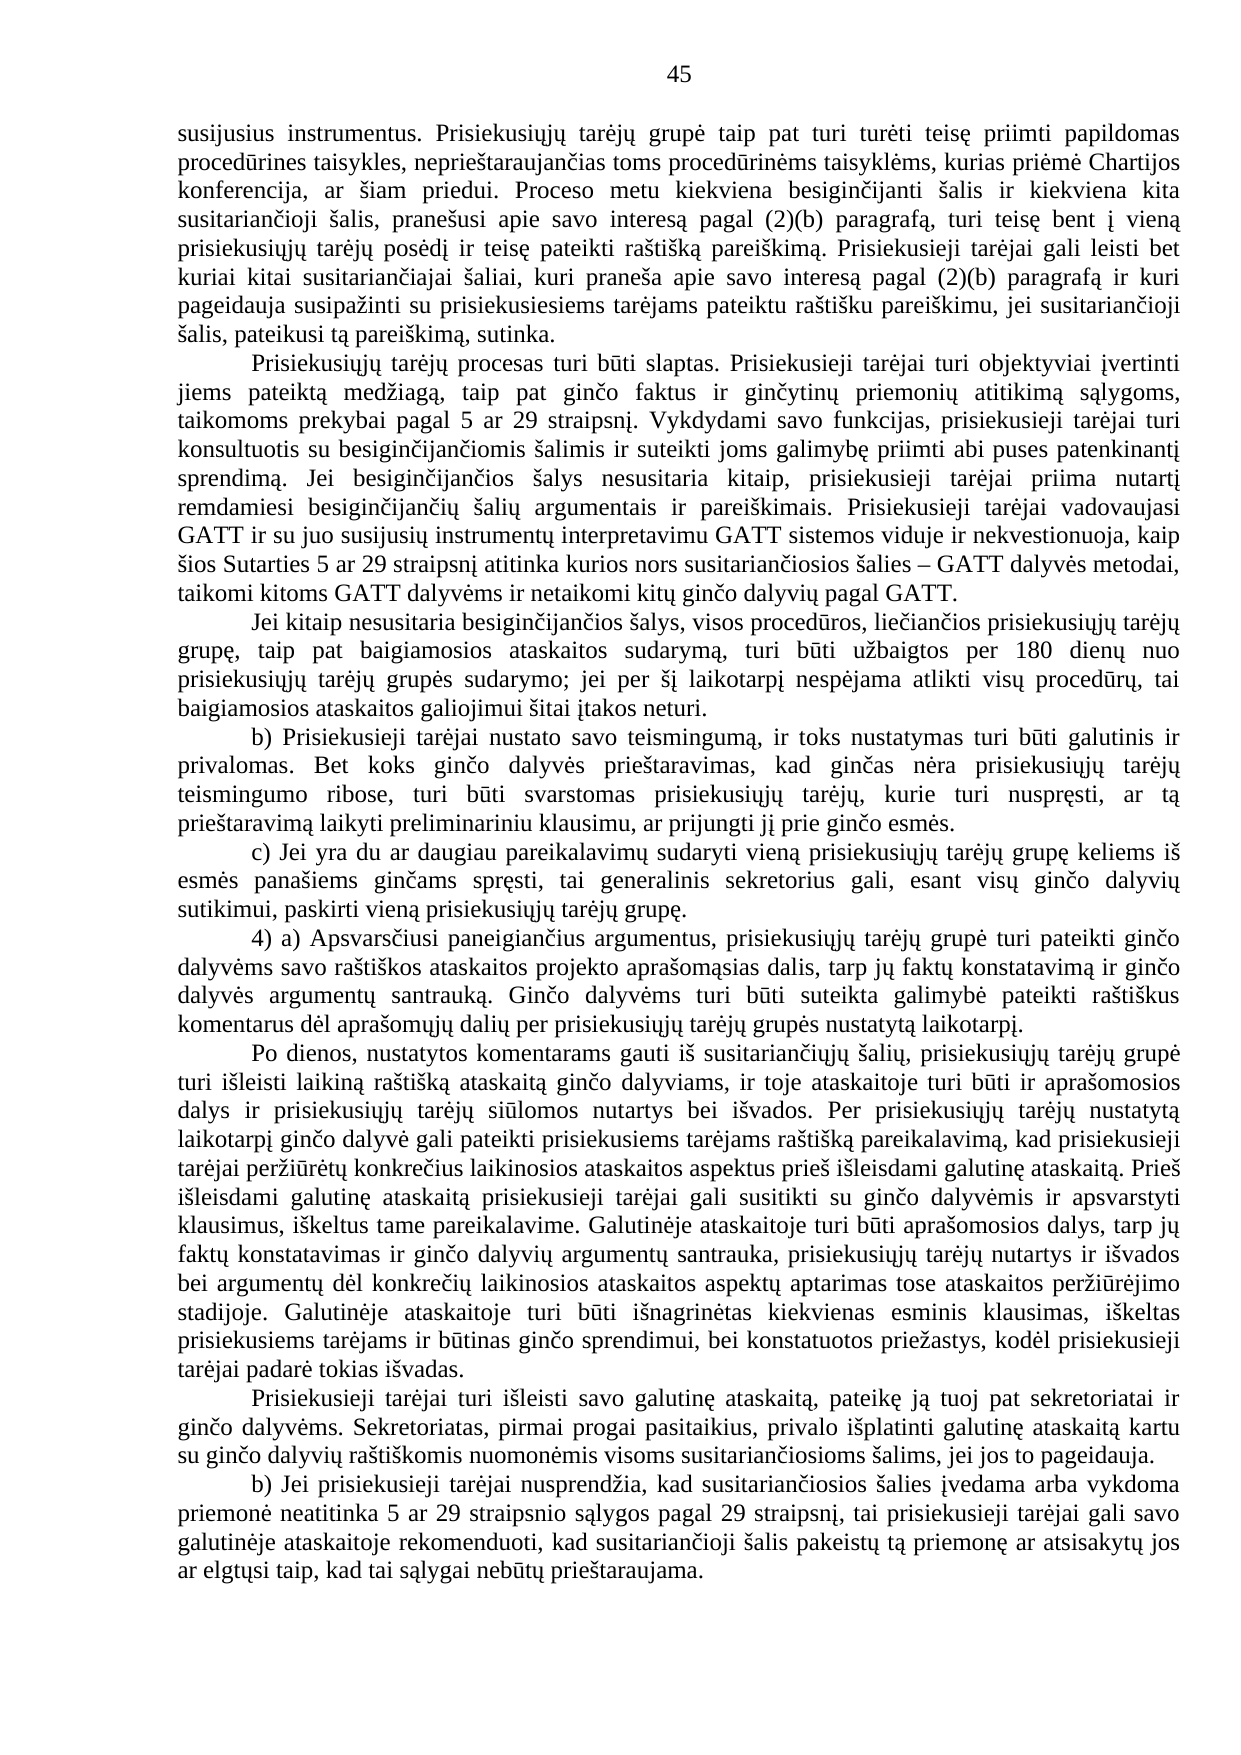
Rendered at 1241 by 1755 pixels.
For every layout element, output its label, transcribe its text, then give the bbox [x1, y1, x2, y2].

text b) Jei prisiekusieji tarėjai nusprendžia, kad susitariančiosios šalies įvedama arba vykdoma priemonė neatitinka 5 ar 29 straipsnio sąlygos pagal 29 straipsnį, tai prisiekusieji tarėjai gali savo galutinėje ataskaitoje rekomenduoti, kad susitariančioji šalis pakeistų tą priemonę ar atsisakytų jos ar elgtųsi taip, kad tai sąlygai nebūtų prieštaraujama. [177, 1469, 1181, 1584]
text 4) a) Apsvarsčiusi paneigiančius argumentus, prisiekusiųjų tarėjų grupė turi pateikti ginčo dalyvėms savo raštiškos ataskaitos projekto aprašomąsias dalis, tarp jų faktų konstatavimą ir ginčo dalyvės argumentų santrauką. Ginčo dalyvėms turi būti suteikta galimybė pateikti raštiškus komentarus dėl aprašomųjų dalių per prisiekusiųjų tarėjų grupės nustatytą laikotarpį. [177, 923, 1181, 1038]
text c) Jei yra du ar daugiau pareikalavimų sudaryti vieną prisiekusiųjų tarėjų grupę keliems iš esmės panašiems ginčams spręsti, tai generalinis sekretorius gali, esant visų ginčo dalyvių sutikimui, paskirti vieną prisiekusiųjų tarėjų grupę. [177, 837, 1181, 923]
text susijusius instrumentus. Prisiekusiųjų tarėjų grupė taip pat turi turėti teisę priimti papildomas procedūrines taisykles, neprieštaraujančias toms procedūrinėms taisyklėms, kurias priėmė Chartijos konferencija, ar šiam priedui. Proceso metu kiekviena besiginčijanti šalis ir kiekviena kita susitariančioji šalis, pranešusi apie savo interesą pagal (2)(b) paragrafą, turi teisę bent į vieną prisiekusiųjų tarėjų posėdį ir teisę pateikti raštišką pareiškimą. Prisiekusieji tarėjai gali leisti bet kuriai kitai susitariančiajai šaliai, kuri praneša apie savo interesą pagal (2)(b) paragrafą ir kuri pageidauja susipažinti su prisiekusiesiems tarėjams pateiktu raštišku pareiškimu, jei susitariančioji šalis, pateikusi tą pareiškimą, sutinka. [177, 118, 1181, 348]
text Po dienos, nustatytos komentarams gauti iš susitariančiųjų šalių, prisiekusiųjų tarėjų grupė turi išleisti laikiną raštišką ataskaitą ginčo dalyviams, ir toje ataskaitoje turi būti ir aprašomosios dalys ir prisiekusiųjų tarėjų siūlomos nutartys bei išvados. Per prisiekusiųjų tarėjų nustatytą laikotarpį ginčo dalyvė gali pateikti prisiekusiems tarėjams raštišką pareikalavimą, kad prisiekusieji tarėjai peržiūrėtų konkrečius laikinosios ataskaitos aspektus prieš išleisdami galutinę ataskaitą. Prieš išleisdami galutinę ataskaitą prisiekusieji tarėjai gali susitikti su ginčo dalyvėmis ir apsvarstyti klausimus, iškeltus tame pareikalavime. Galutinėje ataskaitoje turi būti aprašomosios dalys, tarp jų faktų konstatavimas ir ginčo dalyvių argumentų santrauka, prisiekusiųjų tarėjų nutartys ir išvados bei argumentų dėl konkrečių laikinosios ataskaitos aspektų aptarimas tose ataskaitos peržiūrėjimo stadijoje. Galutinėje ataskaitoje turi būti išnagrinėtas kiekvienas esminis klausimas, iškeltas prisiekusiems tarėjams ir būtinas ginčo sprendimui, bei konstatuotos priežastys, kodėl prisiekusieji tarėjai padarė tokias išvadas. [177, 1038, 1181, 1383]
text Prisiekusiųjų tarėjų procesas turi būti slaptas. Prisiekusieji tarėjai turi objektyviai įvertinti jiems pateiktą medžiagą, taip pat ginčo faktus ir ginčytinų priemonių atitikimą sąlygoms, taikomoms prekybai pagal 5 ar 29 straipsnį. Vykdydami savo funkcijas, prisiekusieji tarėjai turi konsultuotis su besiginčijančiomis šalimis ir suteikti joms galimybę priimti abi puses patenkinantį sprendimą. Jei besiginčijančios šalys nesusitaria kitaip, prisiekusieji tarėjai priima nutartį remdamiesi besiginčijančių šalių argumentais ir pareiškimais. Prisiekusieji tarėjai vadovaujasi GATT ir su juo susijusių instrumentų interpretavimu GATT sistemos viduje ir nekvestionuoja, kaip šios Sutarties 5 ar 29 straipsnį atitinka kurios nors susitariančiosios šalies – GATT dalyvės metodai, taikomi kitoms GATT dalyvėms ir netaikomi kitų ginčo dalyvių pagal GATT. [177, 348, 1181, 607]
text b) Prisiekusieji tarėjai nustato savo teismingumą, ir toks nustatymas turi būti galutinis ir privalomas. Bet koks ginčo dalyvės prieštaravimas, kad ginčas nėra prisiekusiųjų tarėjų teismingumo ribose, turi būti svarstomas prisiekusiųjų tarėjų, kurie turi nuspręsti, ar tą prieštaravimą laikyti preliminariniu klausimu, ar prijungti jį prie ginčo esmės. [177, 722, 1181, 837]
text Prisiekusieji tarėjai turi išleisti savo galutinę ataskaitą, pateikę ją tuoj pat sekretoriatai ir ginčo dalyvėms. Sekretoriatas, pirmai progai pasitaikius, privalo išplatinti galutinę ataskaitą kartu su ginčo dalyvių raštiškomis nuomonėmis visoms susitariančiosioms šalims, jei jos to pageidauja. [177, 1383, 1181, 1469]
text Jei kitaip nesusitaria besiginčijančios šalys, visos procedūros, liečiančios prisiekusiųjų tarėjų grupę, taip pat baigiamosios ataskaitos sudarymą, turi būti užbaigtos per 180 dienų nuo prisiekusiųjų tarėjų grupės sudarymo; jei per šį laikotarpį nespėjama atlikti visų procedūrų, tai baigiamosios ataskaitos galiojimui šitai įtakos neturi. [177, 607, 1181, 722]
